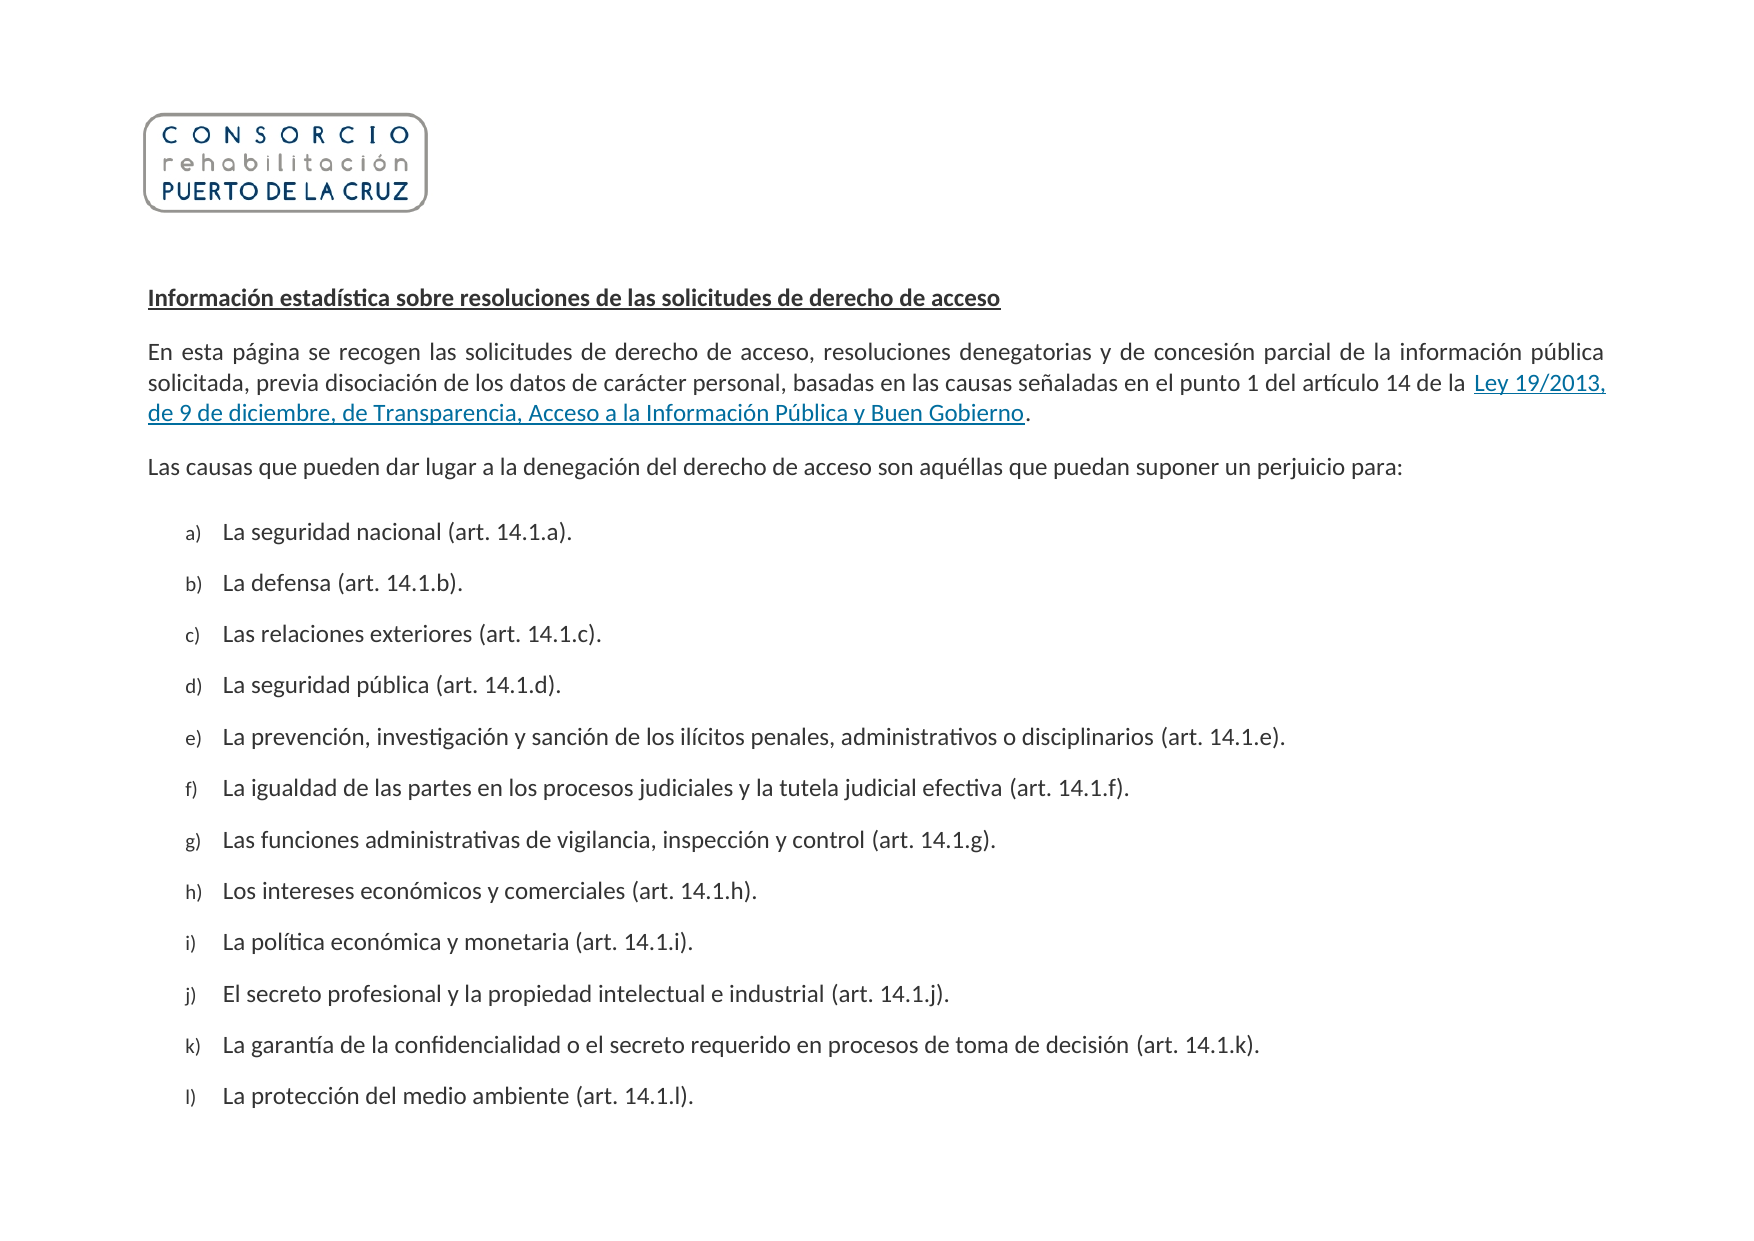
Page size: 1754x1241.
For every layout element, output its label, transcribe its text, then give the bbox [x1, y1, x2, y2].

list La seguridad nacional (art. 14.1.a). [185, 516, 1606, 546]
list Las relaciones exteriores (art. 14.1.c). [185, 618, 1606, 649]
list La defensa (art. 14.1.b). [185, 567, 1606, 597]
list El secreto profesional y la propiedad intelectual e industrial (art. 14.1.j). [185, 978, 1606, 1008]
list La seguridad pública (art. 14.1.d). [185, 670, 1606, 700]
list La protección del medio ambiente (art. 14.1.l). [185, 1081, 1606, 1111]
list Los intereses económicos y comerciales (art. 14.1.h). [185, 875, 1606, 906]
text Las causas que pueden dar lugar a la denegación del derecho de acceso son aquéllas que puedan suponer un perjuicio para: [148, 451, 1606, 482]
text Información estadística sobre resoluciones de las solicitudes de derecho de acceso [148, 282, 1606, 313]
list La igualdad de las partes en los procesos judiciales y la tutela judicial efectiva (art. 14.1.f). [185, 772, 1606, 803]
list La garantía de la confidencialidad o el secreto requerido en procesos de toma de decisión (art. 14.1.k). [185, 1029, 1606, 1060]
list La prevención, investigación y sanción de los ilícitos penales, administrativos o disciplinarios (art. 14.1.e). [185, 721, 1606, 752]
list La política económica y monetaria (art. 14.1.i). [185, 926, 1606, 957]
text En esta página se recogen las solicitudes de derecho de acceso, resoluciones denegatorias y de concesión parcial de la información pública solicitada, previa disociación de los datos de carácter personal, basadas en las causas señaladas en el punto 1 del artículo 14 de la Ley 19/2013, de 9 de diciembre, de Transparencia, Acceso a la Información Pública y Buen Gobierno. [148, 336, 1606, 428]
list Las funciones administrativas de vigilancia, inspección y control (art. 14.1.g). [185, 824, 1606, 854]
